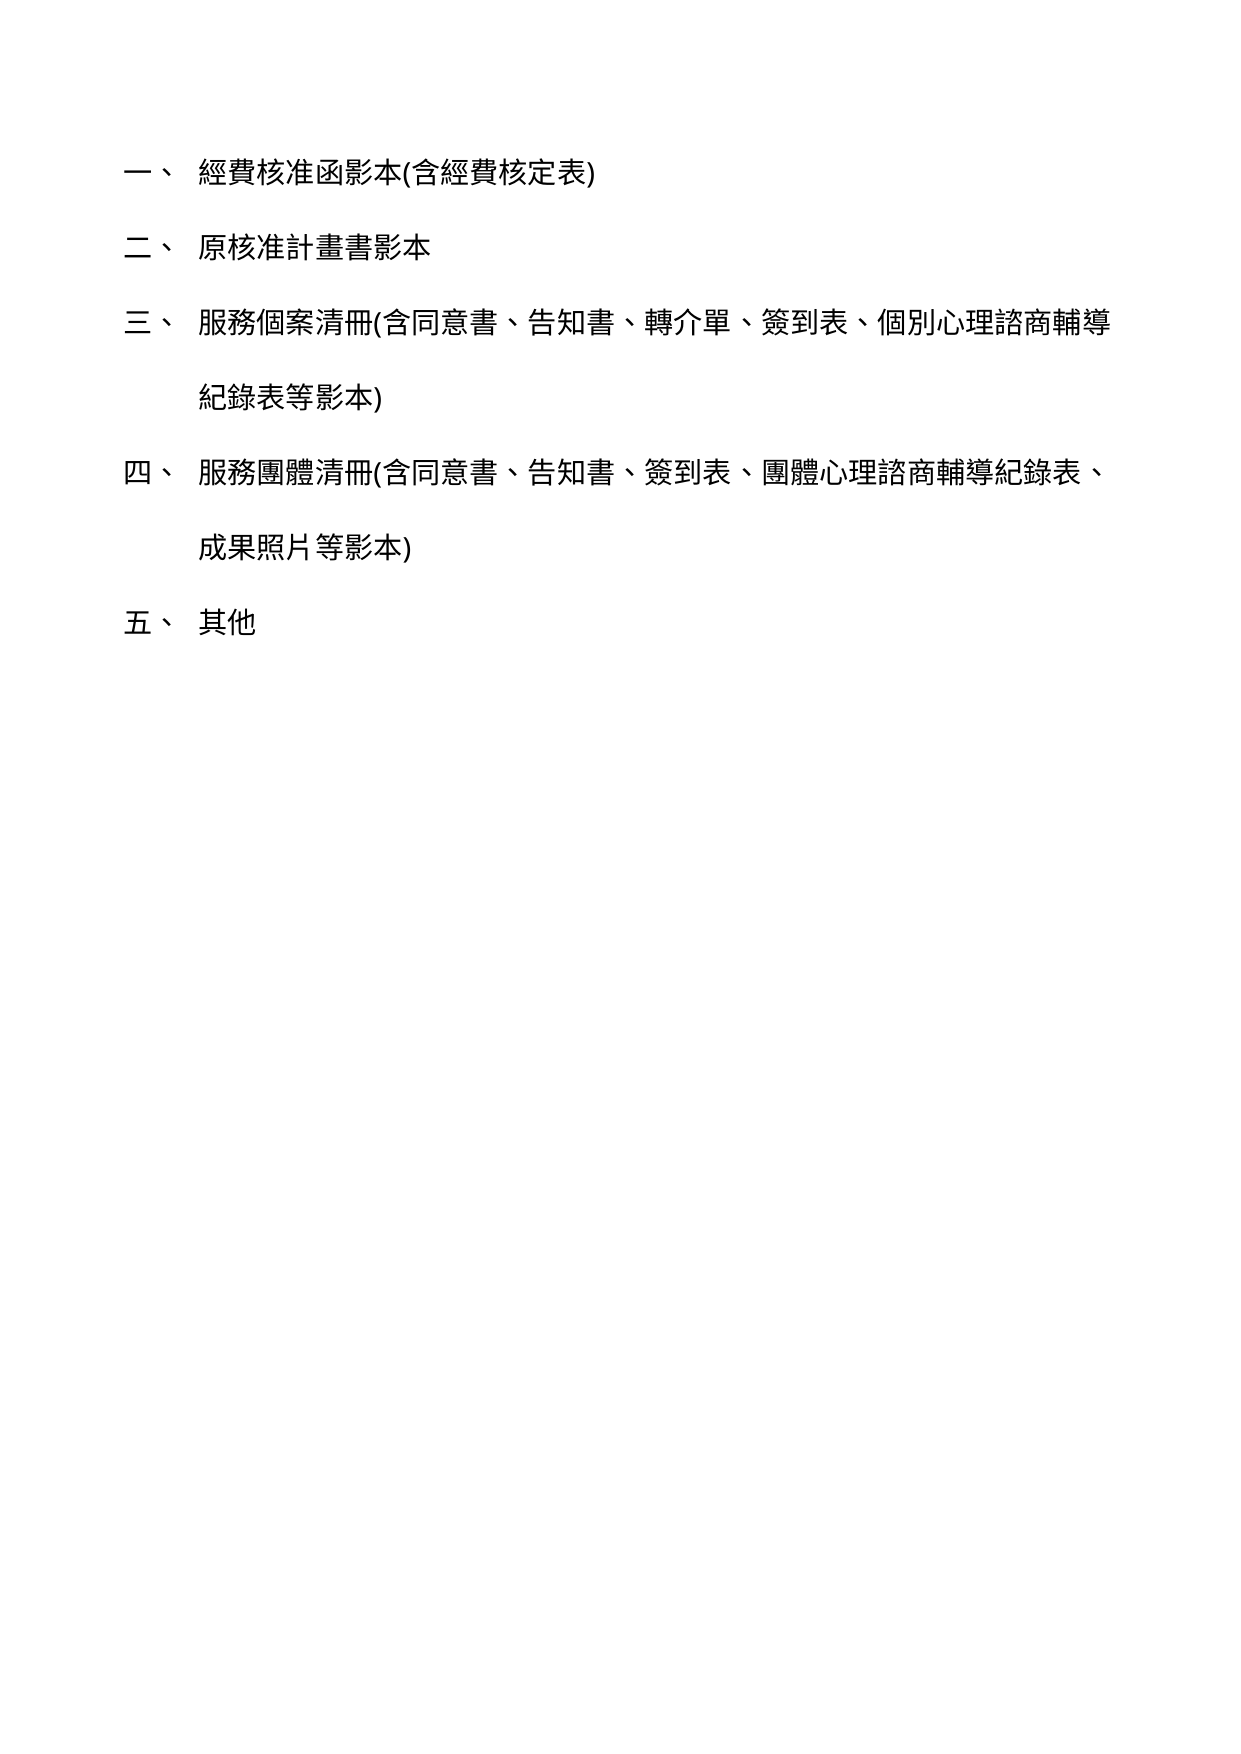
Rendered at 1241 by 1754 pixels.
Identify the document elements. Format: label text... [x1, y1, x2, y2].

list 服務團體清冊(含同意書、告知書、簽到表、團體心理諮商輔導紀錄表、成果照片等影本) [123, 427, 1117, 577]
list 服務個案清冊(含同意書、告知書、轉介單、簽到表、個別心理諮商輔導紀錄表等影本) [123, 277, 1117, 427]
list 經費核准函影本(含經費核定表) [123, 127, 1117, 202]
list 原核准計畫書影本 [123, 202, 1117, 277]
list 其他 [123, 577, 1117, 652]
